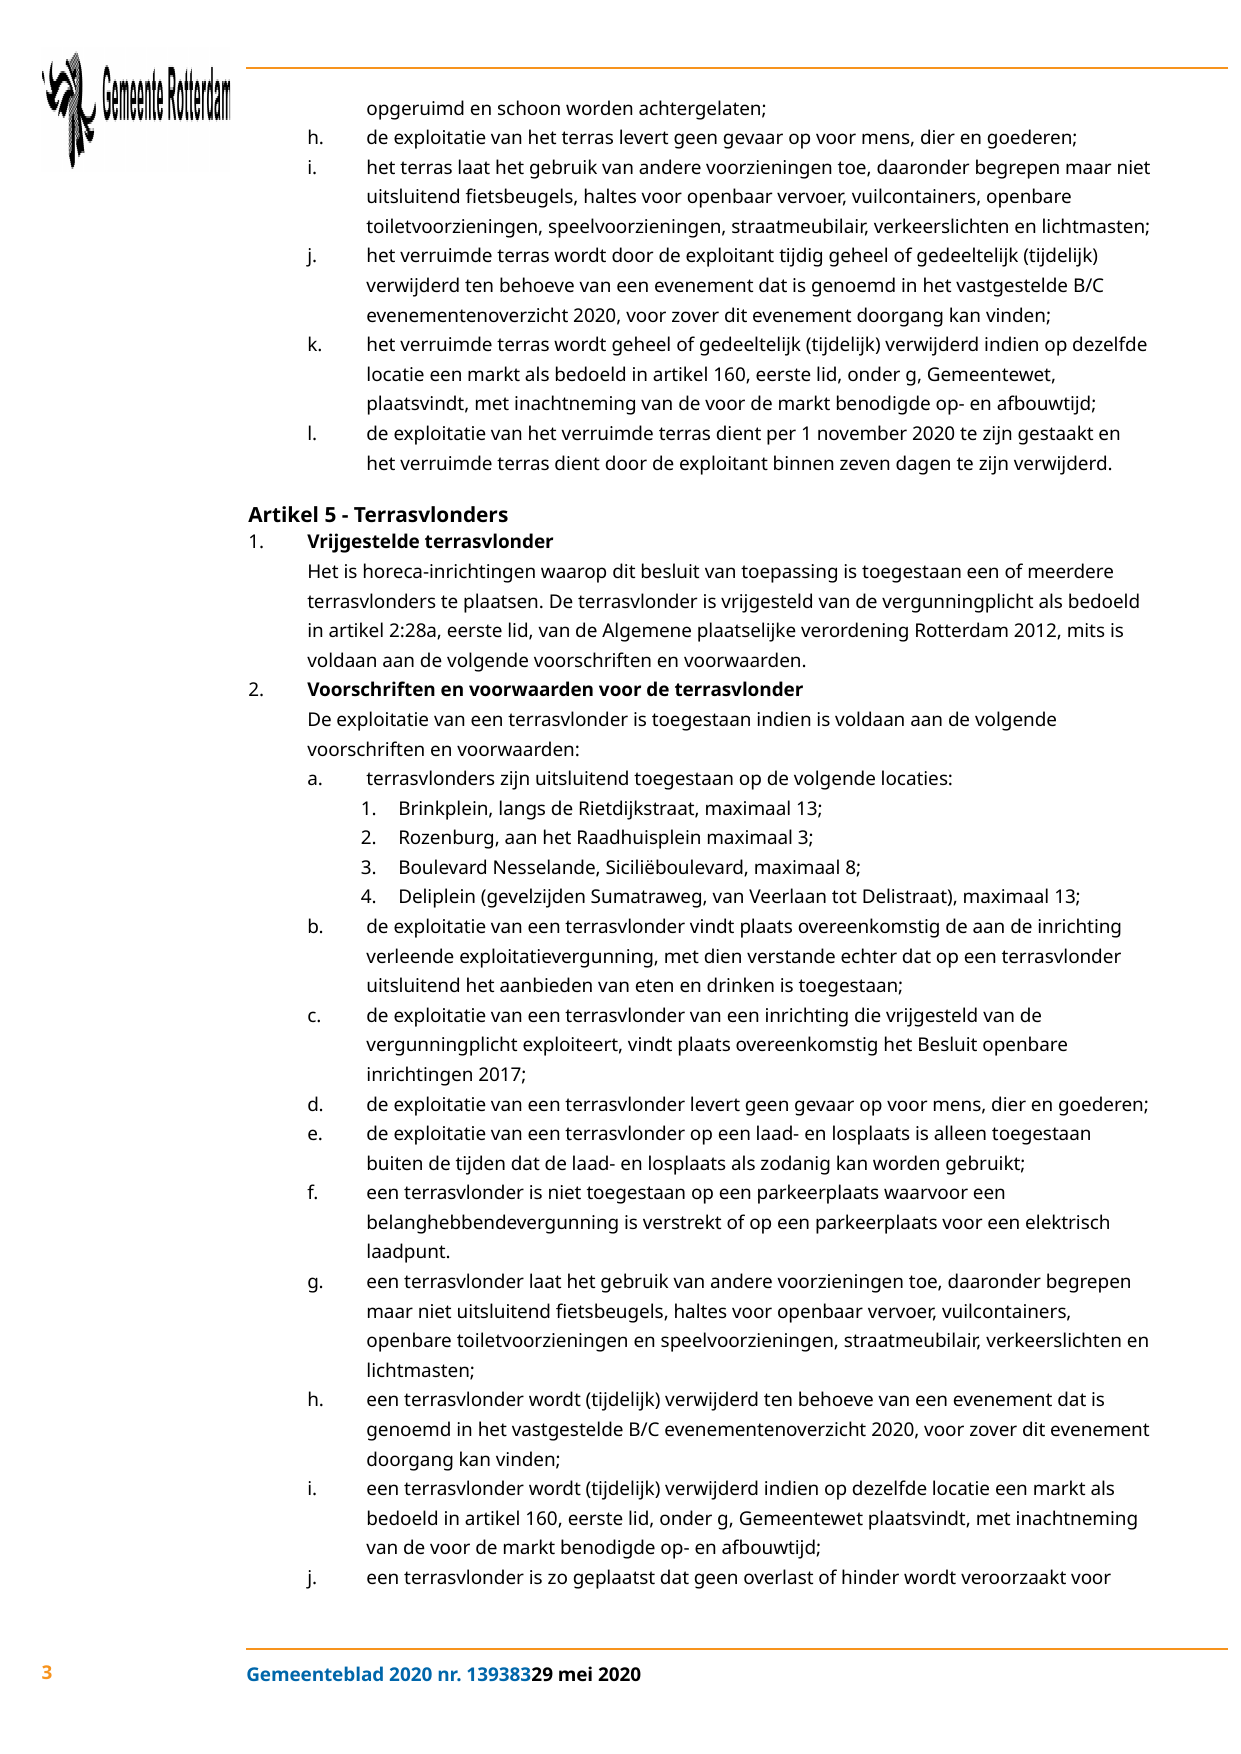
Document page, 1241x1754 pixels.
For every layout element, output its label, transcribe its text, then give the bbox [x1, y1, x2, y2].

list een terrasvlonder laat het gebruik van andere voorzieningen toe, daaronder begrepen maar niet uitsluitend fietsbeugels, haltes voor openbaar vervoer, vuilcontainers, openbare toiletvoorzieningen en speelvoorzieningen, straatmeubilair, verkeerslichten en lichtmasten; [307, 1268, 1152, 1383]
list het verruimde terras wordt door de exploitant tijdig geheel of gedeeltelijk (tijdelijk) verwijderd ten behoeve van een evenement dat is genoemd in het vastgestelde B/C evenementenoverzicht 2020, voor zover dit evenement doorgang kan vinden; [307, 243, 1152, 328]
picture [41, 47, 231, 172]
list Boulevard Nesselande, Siciliëboulevard, maximaal 8; [361, 854, 1152, 880]
list het verruimde terras wordt geheel of gedeeltelijk (tijdelijk) verwijderd indien op dezelfde locatie een markt als bedoeld in artikel 160, eerste lid, onder g, Gemeentewet, plaatsvindt, met inachtneming van de voor de markt benodigde op- en afbouwtijd; [307, 331, 1152, 416]
text Artikel 5 - Terrasvlonders [248, 500, 1152, 529]
list een terrasvlonder wordt (tijdelijk) verwijderd ten behoeve van een evenement dat is genoemd in het vastgestelde B/C evenementenoverzicht 2020, voor zover dit evenement doorgang kan vinden; [307, 1387, 1152, 1471]
list Het is horeca-inrichtingen waarop dit besluit van toepassing is toegestaan een of meerdere terrasvlonders te plaatsen. De terrasvlonder is vrijgesteld van de vergunningplicht als bedoeld in artikel 2:28a, eerste lid, van de Algemene plaatselijke verordening Rotterdam 2012, mits is voldaan aan de volgende voorschriften en voorwaarden. [248, 558, 1152, 673]
list Vrijgestelde terrasvlonder [248, 529, 1152, 554]
list de exploitatie van een terrasvlonder op een laad- en losplaats is alleen toegestaan buiten de tijden dat de laad- en losplaats als zodanig kan worden gebruikt; [307, 1120, 1152, 1176]
list opgeruimd en schoon worden achtergelaten; [307, 95, 1152, 121]
list Deliplein (gevelzijden Sumatraweg, van Veerlaan tot Delistraat), maximaal 13; [361, 884, 1152, 909]
list terrasvlonders zijn uitsluitend toegestaan op de volgende locaties: [307, 765, 1152, 791]
list het terras laat het gebruik van andere voorzieningen toe, daaronder begrepen maar niet uitsluitend fietsbeugels, haltes voor openbaar vervoer, vuilcontainers, openbare toiletvoorzieningen, speelvoorzieningen, straatmeubilair, verkeerslichten en lichtmasten; [307, 154, 1152, 239]
list Rozenburg, aan het Raadhuisplein maximaal 3; [361, 824, 1152, 850]
list Voorschriften en voorwaarden voor de terrasvlonder [248, 677, 1152, 702]
list de exploitatie van een terrasvlonder vindt plaats overeenkomstig de aan de inrichting verleende exploitatievergunning, met dien verstande echter dat op een terrasvlonder uitsluitend het aanbieden van eten en drinken is toegestaan; [307, 913, 1152, 998]
list een terrasvlonder wordt (tijdelijk) verwijderd indien op dezelfde locatie een markt als bedoeld in artikel 160, eerste lid, onder g, Gemeentewet plaatsvindt, met inachtneming van de voor de markt benodigde op- en afbouwtijd; [307, 1475, 1152, 1560]
list de exploitatie van het terras levert geen gevaar op voor mens, dier en goederen; [307, 124, 1152, 150]
list de exploitatie van het verruimde terras dient per 1 november 2020 te zijn gestaakt en het verruimde terras dient door de exploitant binnen zeven dagen te zijn verwijderd. [307, 420, 1152, 476]
list Brinkplein, langs de Rietdijkstraat, maximaal 13; [361, 795, 1152, 821]
list de exploitatie van een terrasvlonder van een inrichting die vrijgesteld van de vergunningplicht exploiteert, vindt plaats overeenkomstig het Besluit openbare inrichtingen 2017; [307, 1002, 1152, 1087]
list De exploitatie van een terrasvlonder is toegestaan indien is voldaan aan de volgende voorschriften en voorwaarden: [248, 706, 1152, 761]
list de exploitatie van een terrasvlonder levert geen gevaar op voor mens, dier en goederen; [307, 1091, 1152, 1116]
list een terrasvlonder is niet toegestaan op een parkeerplaats waarvoor een belanghebbendevergunning is verstrekt of op een parkeerplaats voor een elektrisch laadpunt. [307, 1179, 1152, 1264]
list een terrasvlonder is zo geplaatst dat geen overlast of hinder wordt veroorzaakt voor [307, 1564, 1152, 1590]
